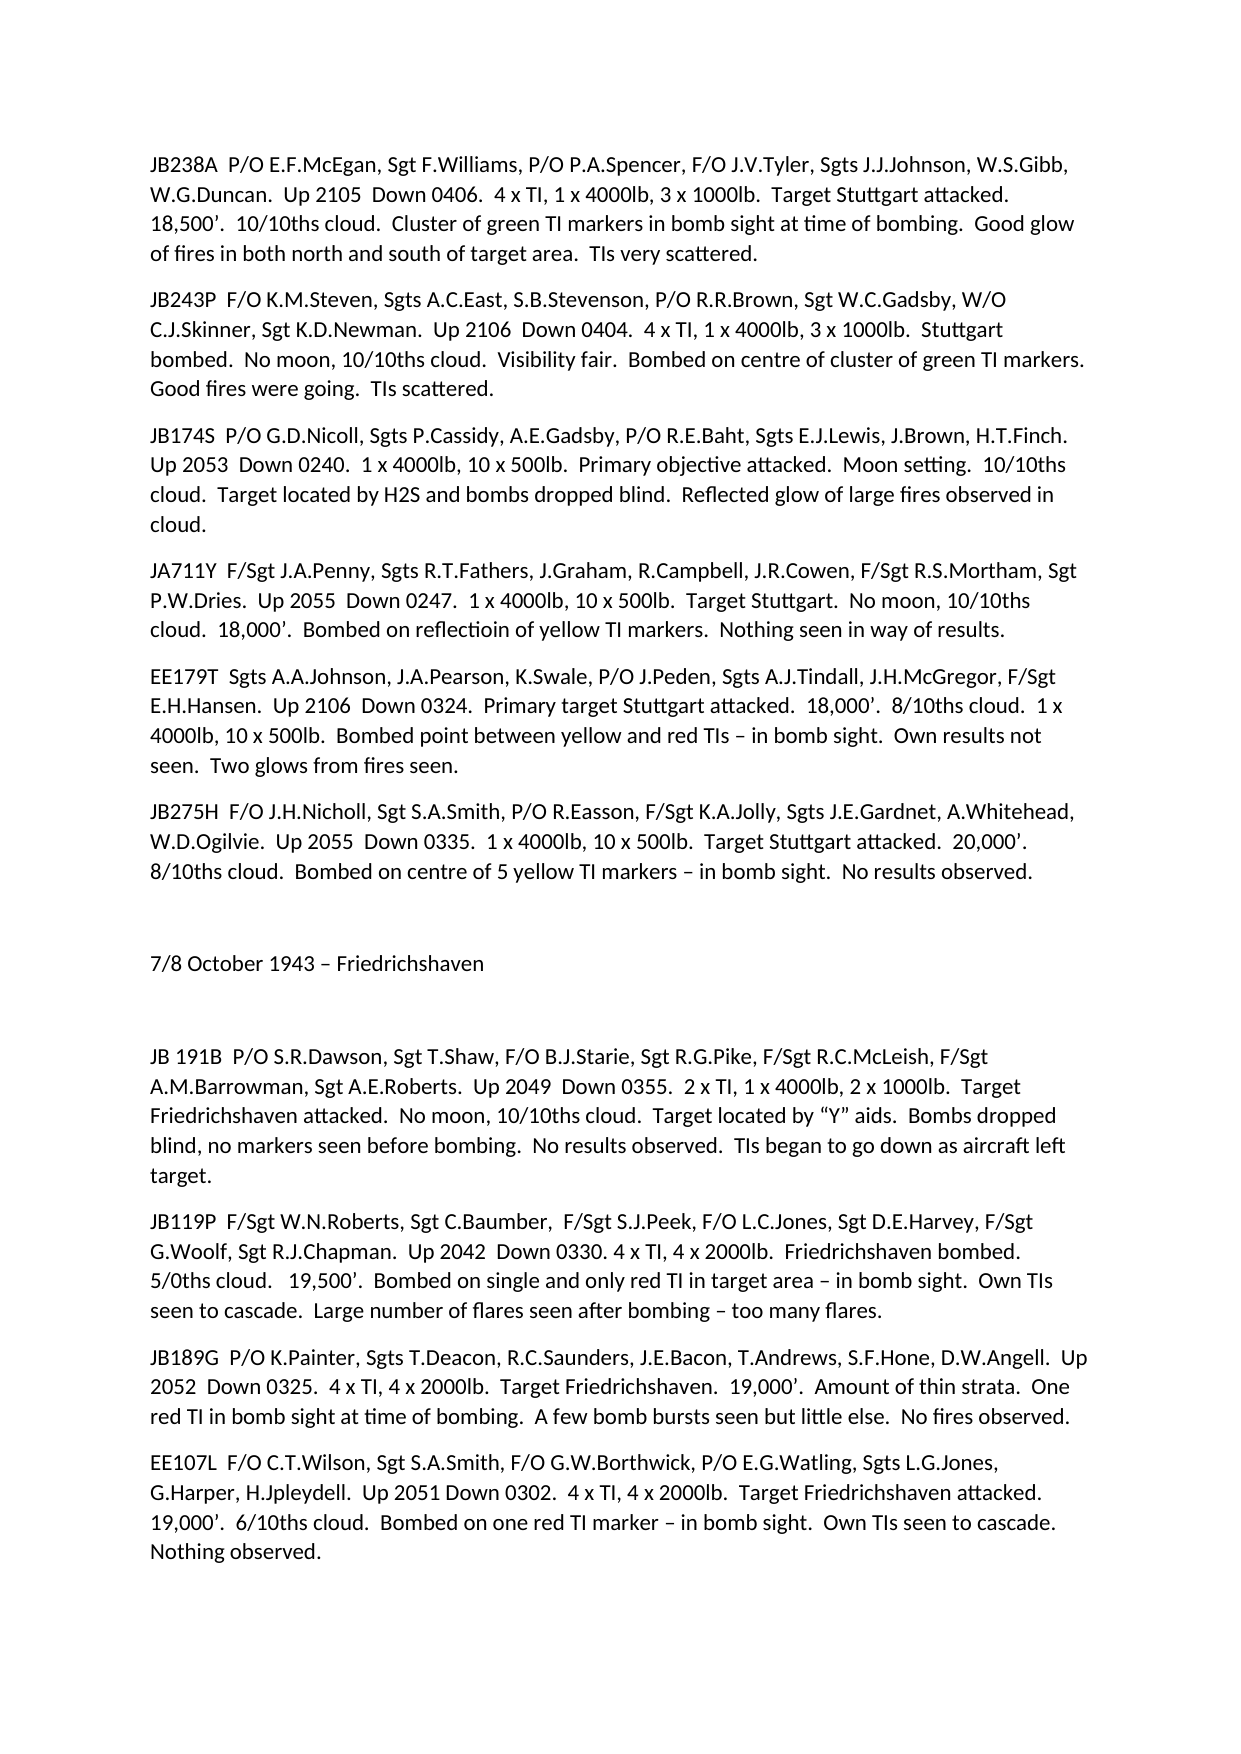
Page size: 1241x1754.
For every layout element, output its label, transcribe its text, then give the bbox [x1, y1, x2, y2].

text JB275H F/O J.H.Nicholl, Sgt S.A.Smith, P/O R.Easson, F/Sgt K.A.Jolly, Sgts J.E.Gardnet, A.Whitehead, W.D.Ogilvie. Up 2055 Down 0335. 1 x 4000lb, 10 x 500lb. Target Stuttgart attacked. 20,000’. 8/10ths cloud. Bombed on centre of 5 yellow TI markers – in bomb sight. No results observed. [150, 797, 1090, 885]
text JA711Y F/Sgt J.A.Penny, Sgts R.T.Fathers, J.Graham, R.Campbell, J.R.Cowen, F/Sgt R.S.Mortham, Sgt P.W.Dries. Up 2055 Down 0247. 1 x 4000lb, 10 x 500lb. Target Stuttgart. No moon, 10/10ths cloud. 18,000’. Bombed on reflectioin of yellow TI markers. Nothing seen in way of results. [150, 556, 1090, 644]
text JB238A P/O E.F.McEgan, Sgt F.Williams, P/O P.A.Spencer, F/O J.V.Tyler, Sgts J.J.Johnson, W.S.Gibb, W.G.Duncan. Up 2105 Down 0406. 4 x TI, 1 x 4000lb, 3 x 1000lb. Target Stuttgart attacked. 18,500’. 10/10ths cloud. Cluster of green TI markers in bomb sight at time of bombing. Good glow of fires in both north and south of target area. TIs very scattered. [150, 150, 1090, 267]
text JB189G P/O K.Painter, Sgts T.Deacon, R.C.Saunders, J.E.Bacon, T.Andrews, S.F.Hone, D.W.Angell. Up 2052 Down 0325. 4 x TI, 4 x 2000lb. Target Friedrichshaven. 19,000’. Amount of thin strata. One red TI in bomb sight at time of bombing. A few bomb bursts seen but little else. No fires observed. [150, 1343, 1090, 1430]
text JB174S P/O G.D.Nicoll, Sgts P.Cassidy, A.E.Gadsby, P/O R.E.Baht, Sgts E.J.Lewis, J.Brown, H.T.Finch. Up 2053 Down 0240. 1 x 4000lb, 10 x 500lb. Primary objective attacked. Moon setting. 10/10ths cloud. Target located by H2S and bombs dropped blind. Reflected glow of large fires observed in cloud. [150, 421, 1090, 538]
text 7/8 October 1943 – Friedrichshaven [150, 949, 1090, 977]
text JB243P F/O K.M.Steven, Sgts A.C.East, S.B.Stevenson, P/O R.R.Brown, Sgt W.C.Gadsby, W/O C.J.Skinner, Sgt K.D.Newman. Up 2106 Down 0404. 4 x TI, 1 x 4000lb, 3 x 1000lb. Stuttgart bombed. No moon, 10/10ths cloud. Visibility fair. Bombed on centre of cluster of green TI markers. Good fires were going. TIs scattered. [150, 285, 1090, 402]
text EE179T Sgts A.A.Johnson, J.A.Pearson, K.Swale, P/O J.Peden, Sgts A.J.Tindall, J.H.McGregor, F/Sgt E.H.Hansen. Up 2106 Down 0324. Primary target Stuttgart attacked. 18,000’. 8/10ths cloud. 1 x 4000lb, 10 x 500lb. Bombed point between yellow and red TIs – in bomb sight. Own results not seen. Two glows from fires seen. [150, 662, 1090, 779]
text JB 191B P/O S.R.Dawson, Sgt T.Shaw, F/O B.J.Starie, Sgt R.G.Pike, F/Sgt R.C.McLeish, F/Sgt A.M.Barrowman, Sgt A.E.Roberts. Up 2049 Down 0355. 2 x TI, 1 x 4000lb, 2 x 1000lb. Target Friedrichshaven attacked. No moon, 10/10ths cloud. Target located by “Y” aids. Bombs dropped blind, no markers seen before bombing. No results observed. TIs began to go down as aircraft left target. [150, 1042, 1090, 1189]
text EE107L F/O C.T.Wilson, Sgt S.A.Smith, F/O G.W.Borthwick, P/O E.G.Watling, Sgts L.G.Jones, G.Harper, H.Jpleydell. Up 2051 Down 0302. 4 x TI, 4 x 2000lb. Target Friedrichshaven attacked. 19,000’. 6/10ths cloud. Bombed on one red TI marker – in bomb sight. Own TIs seen to cascade. Nothing observed. [150, 1448, 1090, 1566]
text JB119P F/Sgt W.N.Roberts, Sgt C.Baumber, F/Sgt S.J.Peek, F/O L.C.Jones, Sgt D.E.Harvey, F/Sgt G.Woolf, Sgt R.J.Chapman. Up 2042 Down 0330. 4 x TI, 4 x 2000lb. Friedrichshaven bombed. 5/0ths cloud. 19,500’. Bombed on single and only red TI in target area – in bomb sight. Own TIs seen to cascade. Large number of flares seen after bombing – too many flares. [150, 1207, 1090, 1324]
